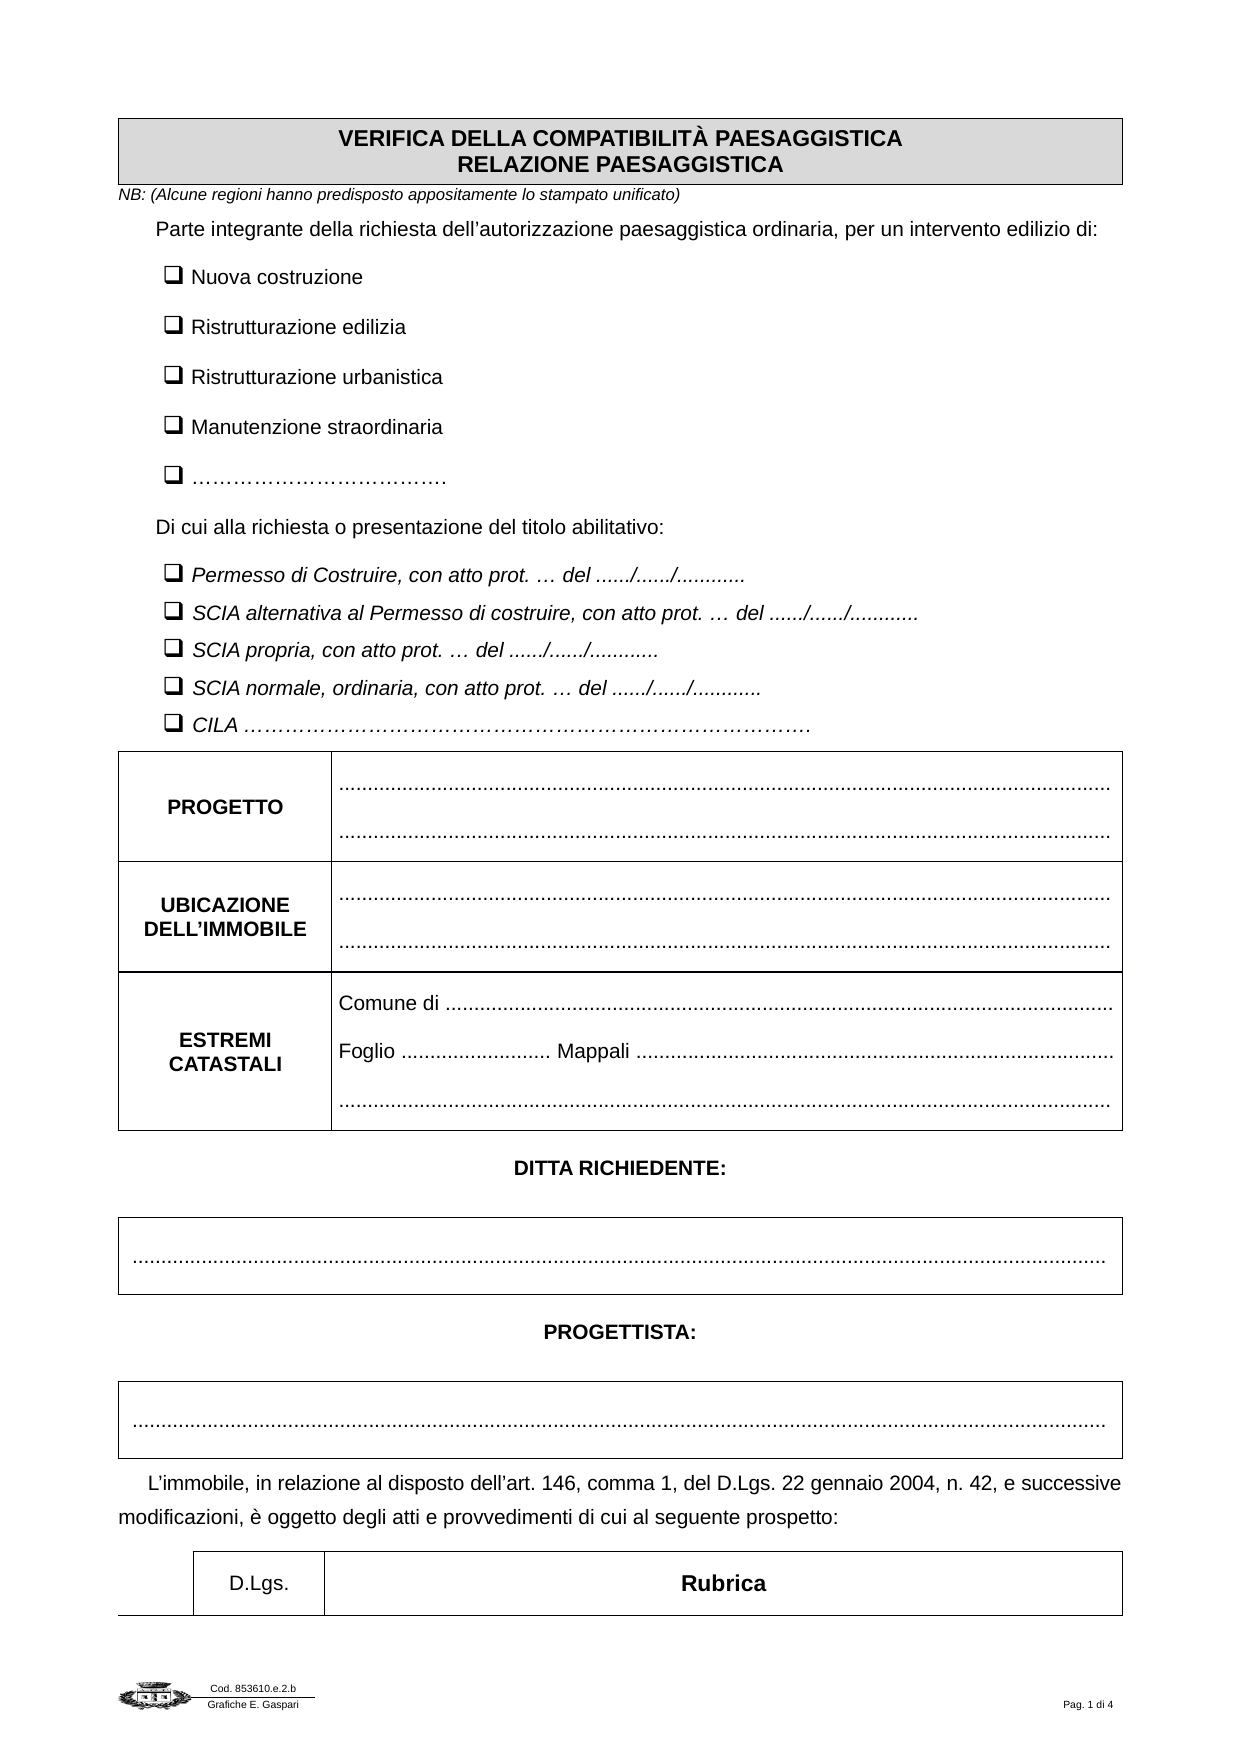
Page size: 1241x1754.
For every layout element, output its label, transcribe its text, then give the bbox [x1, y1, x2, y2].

table_cell ESTREMI CATASTALI [119, 973, 331, 1130]
table_header D.Lgs. [194, 1552, 324, 1615]
table_header ......................................................................................................................................................................... [119, 1218, 1122, 1294]
table_header [118, 1551, 193, 1615]
table_header PROGETTO [119, 752, 331, 861]
text Parte integrante della richiesta dell’autorizzazione paesaggistica ordinaria, per un intervento edilizio di: [118, 216, 1122, 240]
text PROGETTISTA: [118, 1320, 1122, 1344]
text DITTA RICHIEDENTE: [118, 1156, 1122, 1180]
table_header ......................................................................................................................................................................... [119, 1382, 1122, 1458]
table_header ...................................................................................................................................... ...................................................................................................................................... [332, 752, 1122, 861]
text  Ristrutturazione urbanistica [162, 365, 1122, 390]
text  SCIA propria, con atto prot. … del ....../....../............ [162, 638, 930, 663]
text  Manutenzione straordinaria [162, 415, 1122, 440]
text  SCIA alternativa al Permesso di costruire, con atto prot. … del ....../....../............ [162, 601, 930, 626]
text  Nuova costruzione [162, 265, 1122, 290]
table_cell Comune di .................................................................................................................... Foglio .......................... Mappali ................................................................................... ...................................................................................................................................... [332, 973, 1122, 1130]
text  CILA ………………………………………………………………………. [162, 713, 930, 738]
text  Permesso di Costruire, con atto prot. … del ....../....../............ [162, 563, 930, 588]
table_header VERIFICA DELLA COMPATIBILITÀ PAESAGGISTICA RELAZIONE PAESAGGISTICA [119, 119, 1122, 184]
text NB: (Alcune regioni hanno predisposto appositamente lo stampato unificato) [118, 185, 1122, 204]
text Di cui alla richiesta o presentazione del titolo abilitativo: [118, 515, 1122, 539]
table_header Rubrica [325, 1552, 1122, 1615]
text  Ristrutturazione edilizia [162, 315, 1122, 340]
text L’immobile, in relazione al disposto dell’art. 146, comma 1, del D.Lgs. 22 gennaio 2004, n. 42, e successive modificazioni, è oggetto degli atti e provvedimenti di cui al seguente prospetto: [118, 1471, 1122, 1529]
text  ………………………………. [162, 465, 1122, 490]
table_cell UBICAZIONE DELL’IMMOBILE [119, 862, 331, 971]
text  SCIA normale, ordinaria, con atto prot. … del ....../....../............ [162, 676, 930, 701]
table_cell ...................................................................................................................................... ...................................................................................................................................... [332, 862, 1122, 971]
